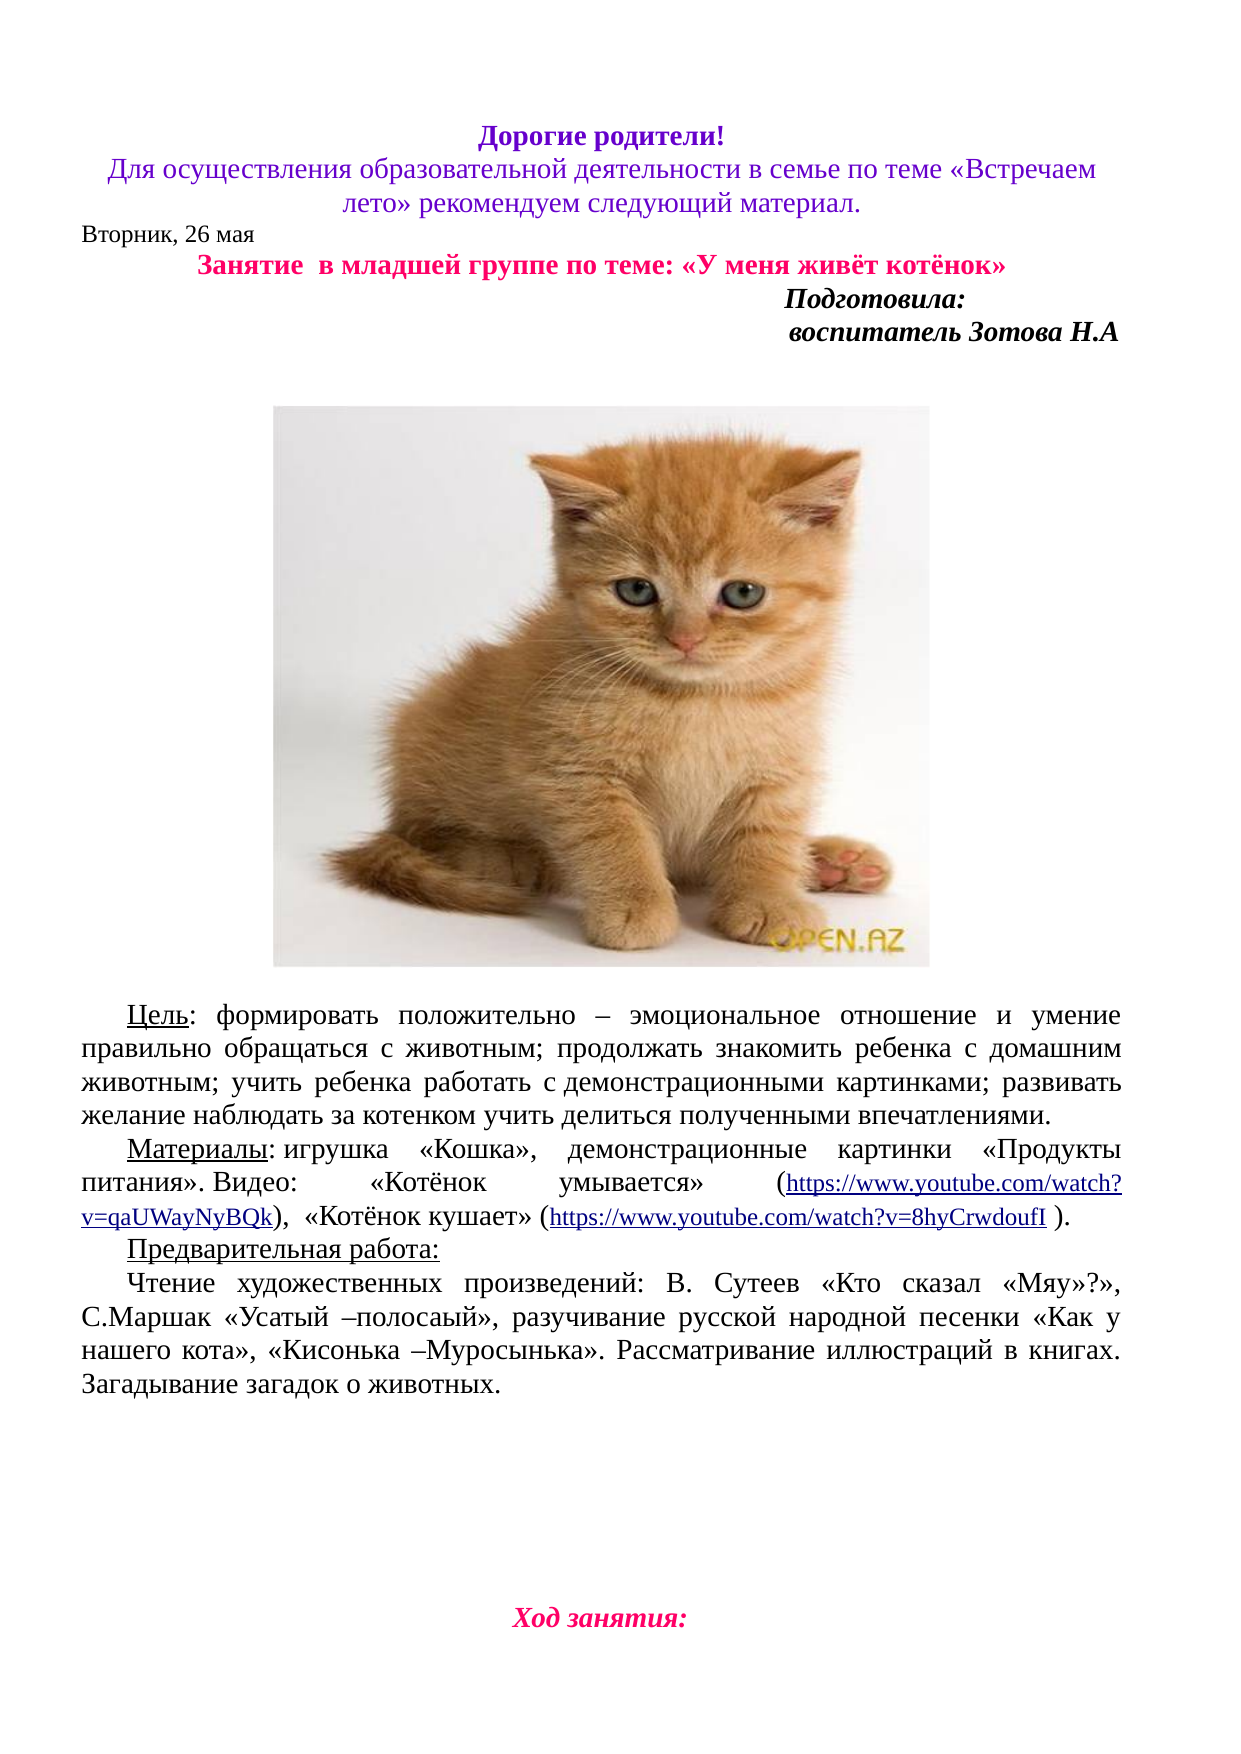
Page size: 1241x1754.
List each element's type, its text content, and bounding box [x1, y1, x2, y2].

text Занятие в младшей группе по теме: «У меня живёт котёнок» [81, 247, 1122, 281]
text Материалы: игрушка «Кошка», демонстрационные картинки «Продукты питания». Видео: «Котёнок умывается» (https://www.youtube.com/watch?v=qaUWayNyBQk), «Котёнок кушает» (https://www.youtube.com/watch?v=8hyCrwdoufI ). [81, 1131, 1122, 1232]
text Вторник, 26 мая [81, 219, 1122, 247]
subtitle Дорогие родители! Для осуществления образовательной деятельности в семье по теме «Встречаем лето» рекомендуем следующий материал. [81, 118, 1122, 219]
text Подготовила: [81, 281, 1122, 314]
subtitle Цель: формировать положительно – эмоциональное отношение и умение правильно обращаться с животным; продолжать знакомить ребенка с домашним животным; учить ребенка работать с демонстрационными картинками; развивать желание наблюдать за котенком учить делиться полученными впечатлениями. [81, 997, 1122, 1131]
text воспитатель Зотова Н.А [81, 314, 1122, 348]
text Предварительная работа: [81, 1232, 1122, 1265]
text Чтение художественных произведений: В. Сутеев «Кто сказал «Мяу»?», С.Маршак «Усатый –полосаый», разучивание русской народной песенки «Как у нашего кота», «Кисонька –Муросынька». Рассматривание иллюстраций в книгах. Загадывание загадок о животных. [81, 1265, 1122, 1399]
text Ход занятия: [81, 1601, 1122, 1634]
